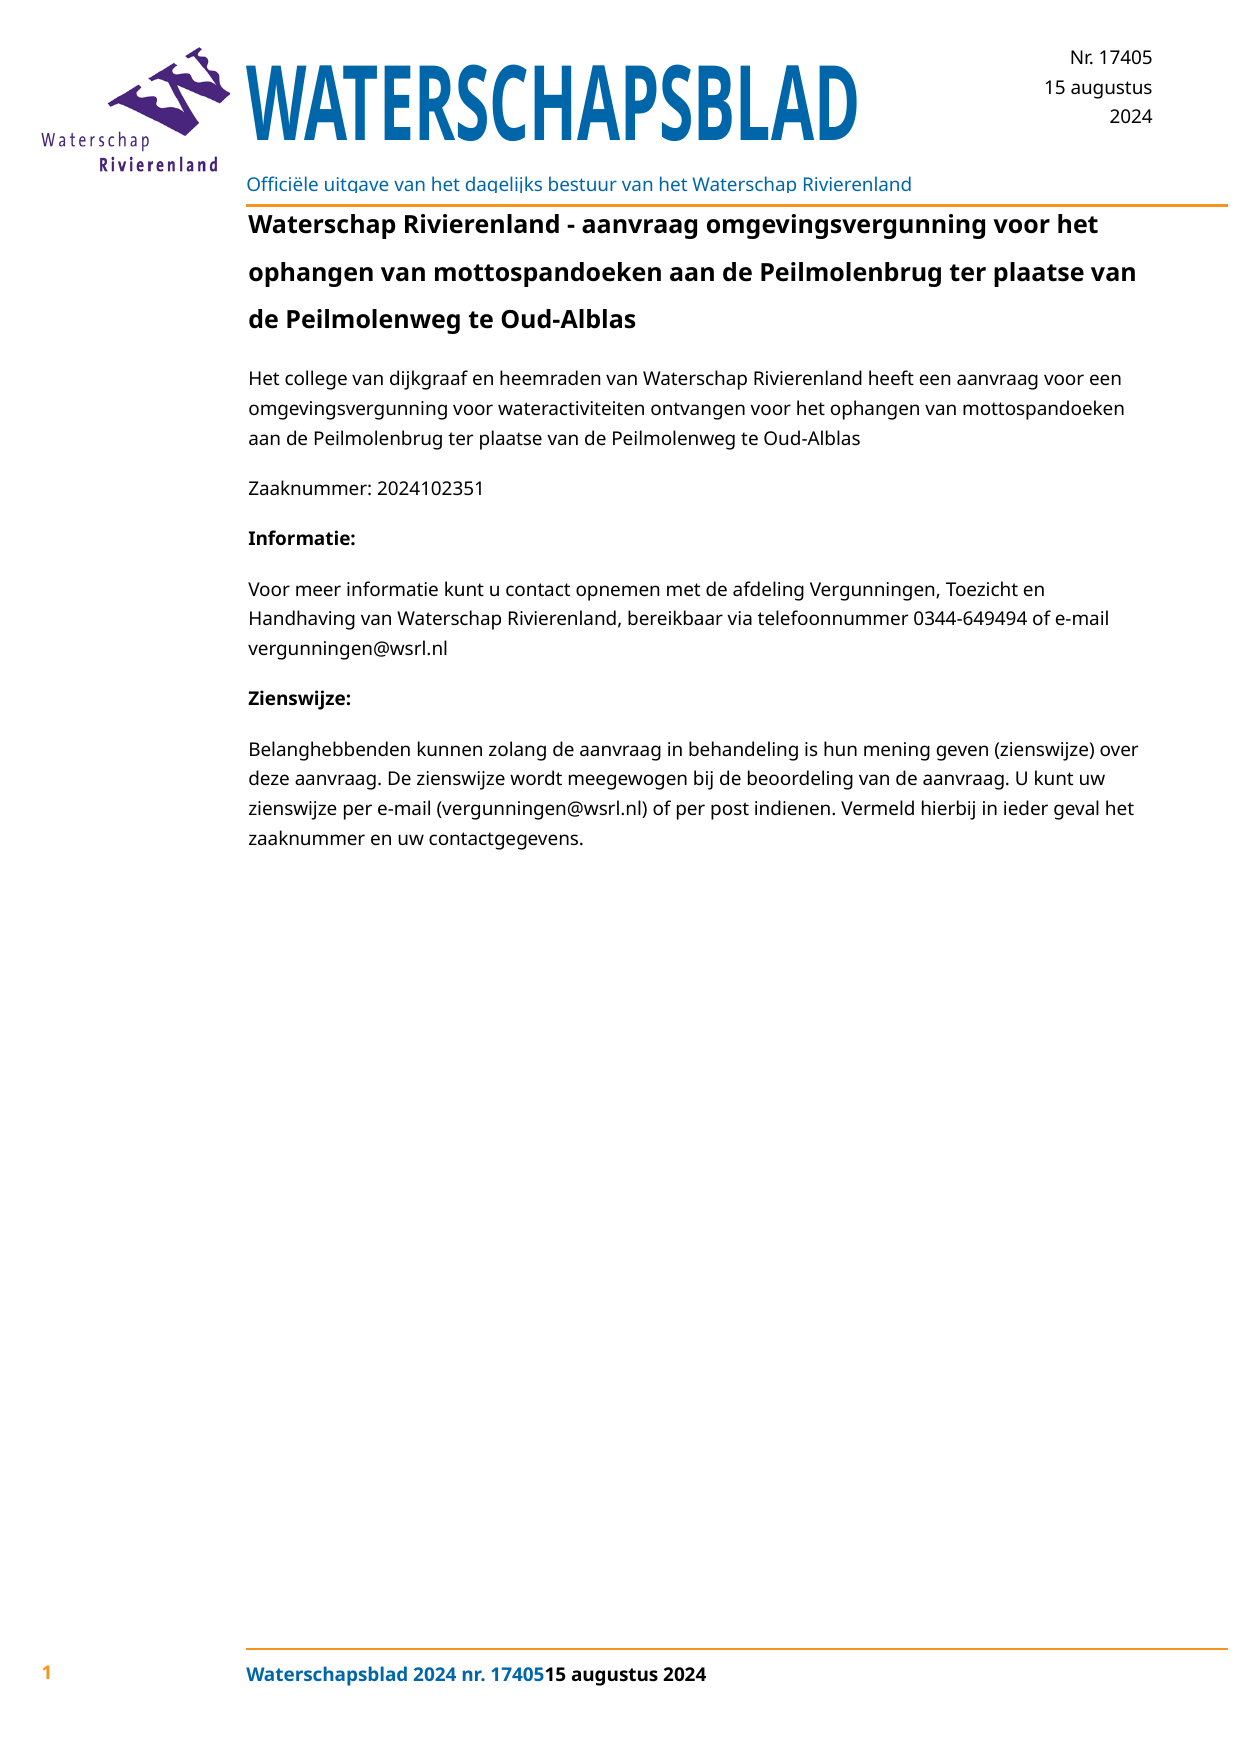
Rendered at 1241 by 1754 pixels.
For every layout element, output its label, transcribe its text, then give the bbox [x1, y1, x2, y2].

picture [41, 47, 231, 172]
text Voor meer informatie kunt u contact opnemen met de afdeling Vergunningen, Toezicht en Handhaving van Waterschap Rivierenland, bereikbaar via telefoonnummer 0344-649494 of e-mail vergunningen@wsrl.nl [248, 576, 1152, 661]
text Belanghebbenden kunnen zolang de aanvraag in behandeling is hun mening geven (zienswijze) over deze aanvraag. De zienswijze wordt meegewogen bij de beoordeling van de aanvraag. U kunt uw zienswijze per e-mail (vergunningen@wsrl.nl) of per post indienen. Vermeld hierbij in ieder geval het zaaknummer en uw contactgegevens. [248, 736, 1152, 850]
text Zaaknummer: 2024102351 [248, 475, 1152, 501]
text Het college van dijkgraaf en heemraden van Waterschap Rivierenland heeft een aanvraag voor een omgevingsvergunning voor wateractiviteiten ontvangen voor het ophangen van mottospandoeken aan de Peilmolenbrug ter plaatse van de Peilmolenweg te Oud-Alblas [248, 366, 1152, 450]
text Informatie: [248, 526, 1152, 551]
text Waterschap Rivierenland - aanvraag omgevingsvergunning voor het ophangen van mottospandoeken aan de Peilmolenbrug ter plaatse van de Peilmolenweg te Oud-Alblas [248, 207, 1152, 336]
text Zienswijze: [248, 686, 1152, 711]
